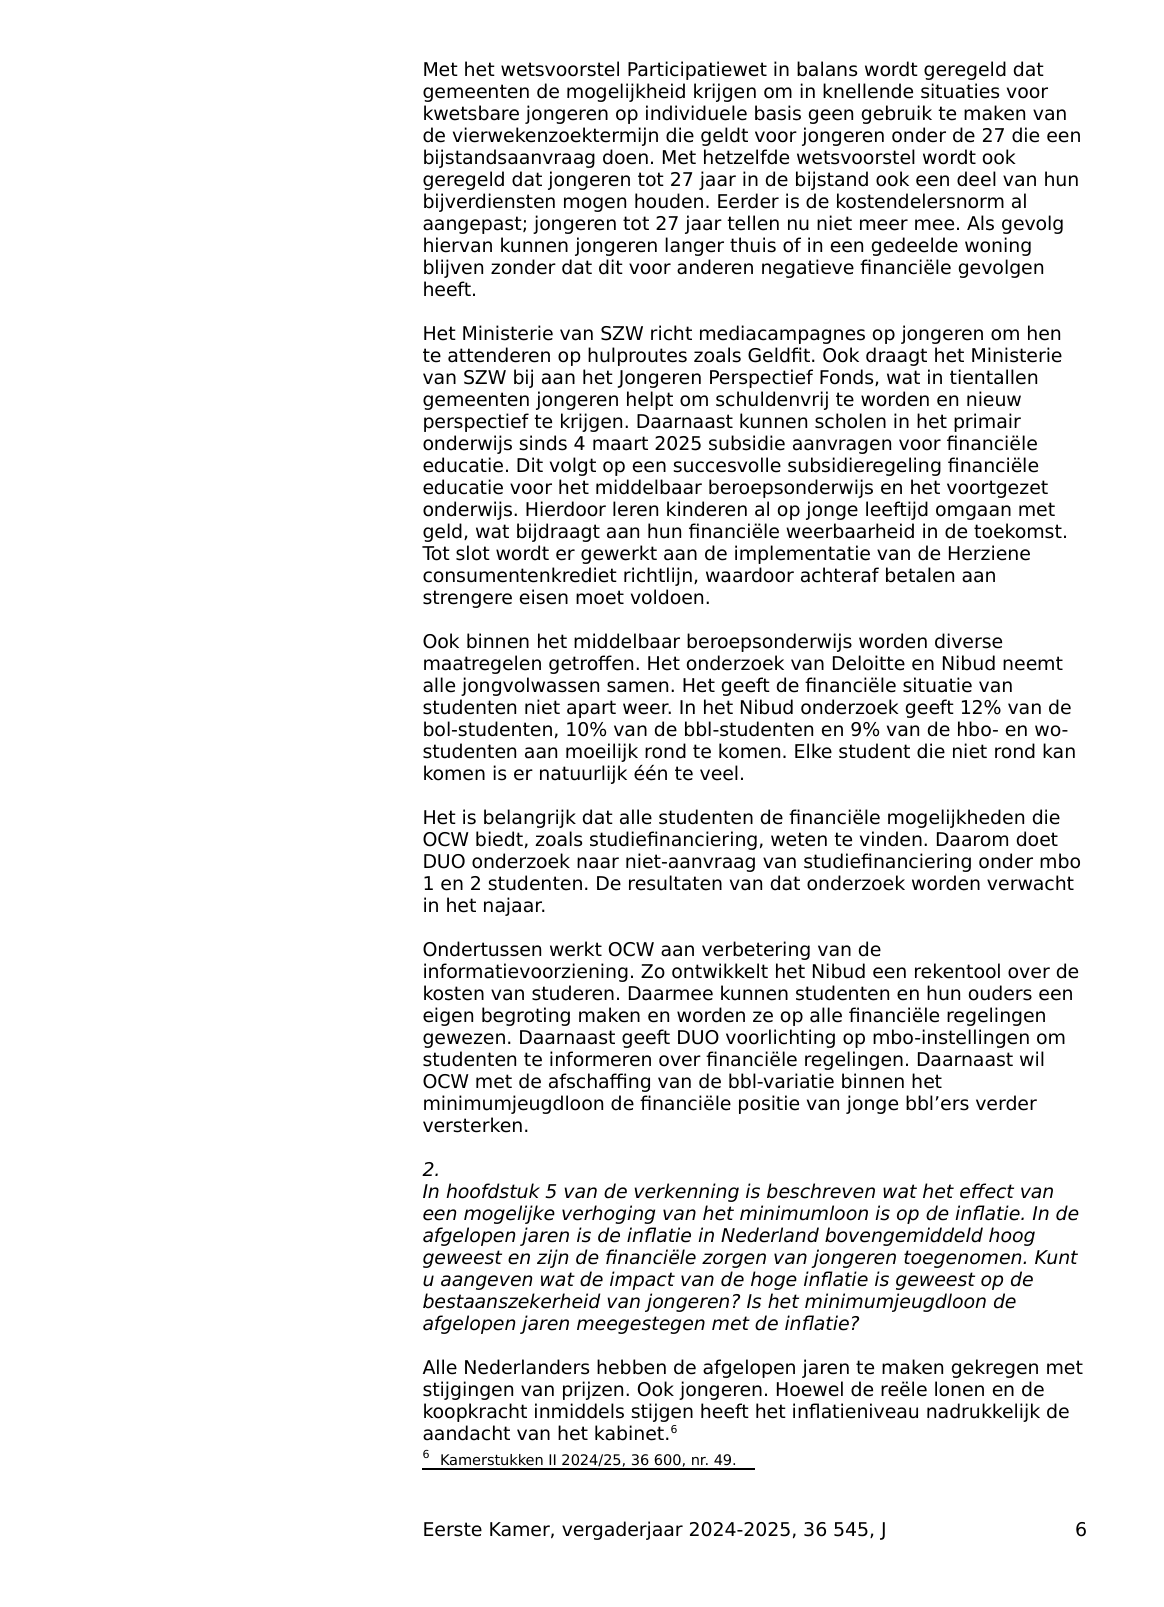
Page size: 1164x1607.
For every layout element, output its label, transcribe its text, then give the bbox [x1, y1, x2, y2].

text Alle Nederlanders hebben de afgelopen jaren te maken gekregen met stijgingen van prijzen. Ook jongeren. Hoewel de reële lonen en de koopkracht inmiddels stijgen heeft het inflatieniveau nadrukkelijk de aandacht van het kabinet. [422, 1357, 1087, 1445]
text Het is belangrijk dat alle studenten de financiële mogelijkheden die OCW biedt, zoals studiefinanciering, weten te vinden. Daarom doet DUO onderzoek naar niet-aanvraag van studiefinanciering onder mbo 1 en 2 studenten. De resultaten van dat onderzoek worden verwacht in het najaar. [422, 807, 1087, 917]
text Ondertussen werkt OCW aan verbetering van de informatievoorziening. Zo ontwikkelt het Nibud een rekentool over de kosten van studeren. Daarmee kunnen studenten en hun ouders een eigen begroting maken en worden ze op alle financiële regelingen gewezen. Daarnaast geeft DUO voorlichting op mbo-instellingen om studenten te informeren over financiële regelingen. Daarnaast wil OCW met de afschaffing van de bbl-variatie binnen het minimumjeugdloon de financiële positie van jonge bbl’ers verder versterken. [422, 939, 1087, 1137]
text Kamerstukken II 2024/25, 36 600, nr. 49. [422, 1448, 1087, 1470]
text Ook binnen het middelbaar beroepsonderwijs worden diverse maatregelen getroffen. Het onderzoek van Deloitte en Nibud neemt alle jongvolwassen samen. Het geeft de financiële situatie van studenten niet apart weer. In het Nibud onderzoek geeft 12% van de bol-studenten, 10% van de bbl-studenten en 9% van de hbo- en wo-studenten aan moeilijk rond te komen. Elke student die niet rond kan komen is er natuurlijk één te veel. [422, 631, 1087, 785]
text 2. [422, 1159, 1087, 1181]
text In hoofdstuk 5 van de verkenning is beschreven wat het effect van een mogelijke verhoging van het minimumloon is op de inflatie. In de afgelopen jaren is de inflatie in Nederland bovengemiddeld hoog geweest en zijn de financiële zorgen van jongeren toegenomen. Kunt u aangeven wat de impact van de hoge inflatie is geweest op de bestaanszekerheid van jongeren? Is het minimumjeugdloon de afgelopen jaren meegestegen met de inflatie? [422, 1181, 1087, 1335]
text Het Ministerie van SZW richt mediacampagnes op jongeren om hen te attenderen op hulproutes zoals Geldfit. Ook draagt het Ministerie van SZW bij aan het Jongeren Perspectief Fonds, wat in tientallen gemeenten jongeren helpt om schuldenvrij te worden en nieuw perspectief te krijgen. Daarnaast kunnen scholen in het primair onderwijs sinds 4 maart 2025 subsidie aanvragen voor financiële educatie. Dit volgt op een succesvolle subsidieregeling financiële educatie voor het middelbaar beroepsonderwijs en het voortgezet onderwijs. Hierdoor leren kinderen al op jonge leeftijd omgaan met geld, wat bijdraagt aan hun financiële weerbaarheid in de toekomst. Tot slot wordt er gewerkt aan de implementatie van de Herziene consumentenkrediet richtlijn, waardoor achteraf betalen aan strengere eisen moet voldoen. [422, 323, 1087, 609]
text Met het wetsvoorstel Participatiewet in balans wordt geregeld dat gemeenten de mogelijkheid krijgen om in knellende situaties voor kwetsbare jongeren op individuele basis geen gebruik te maken van de vierwekenzoektermijn die geldt voor jongeren onder de 27 die een bijstandsaanvraag doen. Met hetzelfde wetsvoorstel wordt ook geregeld dat jongeren tot 27 jaar in de bijstand ook een deel van hun bijverdiensten mogen houden. Eerder is de kostendelersnorm al aangepast; jongeren tot 27 jaar tellen nu niet meer mee. Als gevolg hiervan kunnen jongeren langer thuis of in een gedeelde woning blijven zonder dat dit voor anderen negatieve financiële gevolgen heeft. [422, 59, 1087, 301]
